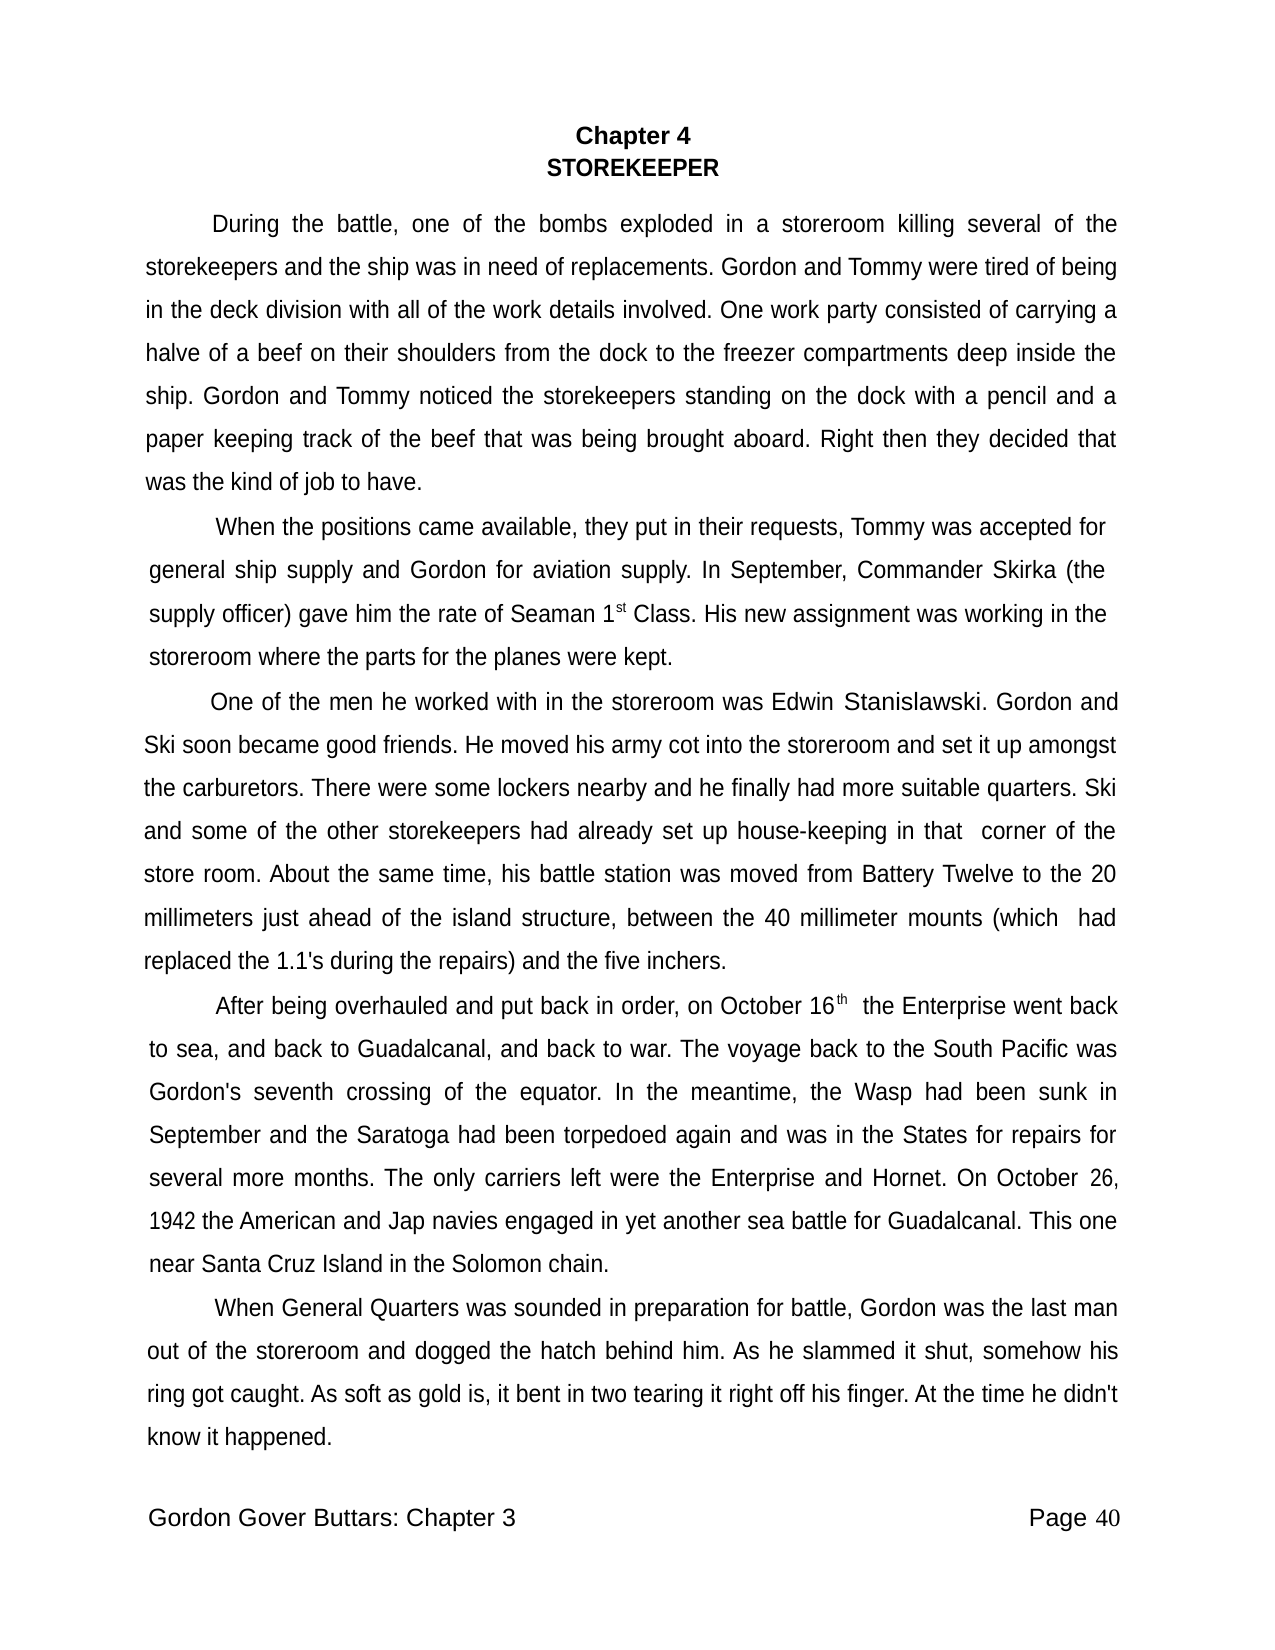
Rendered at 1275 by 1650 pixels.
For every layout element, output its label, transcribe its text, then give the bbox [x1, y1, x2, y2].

text After being overhauled and put back in order, on October 16th the Enterprise went back to sea, and back to Guadalcanal, and back to war. The voyage back to the South Pacific was Gordon's seventh crossing of the equator. In the meantime, the Wasp had been sunk in September and the Saratoga had been torpedoed again and was in the States for repairs for several more months. The only carriers left were the Enterprise and Hornet. On October 26, 1942 the American and Jap navies engaged in yet another sea battle for Guadalcanal. This one near Santa Cruz Island in the Solomon chain. [149, 991, 1119, 1278]
text During the battle, one of the bombs exploded in a storeroom killing several of the storekeepers and the ship was in need of replacements. Gordon and Tommy were tired of being in the deck division with all of the work details involved. One work party consisted of carrying a halve of a beef on their shoulders from the dock to the freezer compartments deep inside the ship. Gordon and Tommy noticed the storekeepers standing on the dock with a pencil and a paper keeping track of the beef that was being brought aboard. Right then they decided that was the kind of job to have. [145, 208, 1119, 496]
text One of the men he worked with in the storeroom was Edwin Stanislawski. Gordon and Ski soon became good friends. He moved his army cot into the storeroom and set it up amongst the carburetors. There were some lockers nearby and he finally had more suitable quarters. Ski and some of the other storekeepers had already set up house-keeping in that corner of the store room. About the same time, his battle station was moved from Battery Twelve to the 20 millimeters just ahead of the island structure, between the 40 millimeter mounts (which had replaced the 1.1's during the repairs) and the five inchers. [144, 687, 1119, 974]
text STOREKEEPER [147, 151, 1119, 183]
text Chapter 4 [147, 118, 1119, 151]
text When the positions came available, they put in their requests, Tommy was accepted for general ship supply and Gordon for aviation supply. In September, Commander Skirka (the supply officer) gave him the rate of Seaman 1st Class. His new assignment was working in the storeroom where the parts for the planes were kept. [149, 512, 1107, 671]
text When General Quarters was sounded in preparation for battle, Gordon was the last man out of the storeroom and dogged the hatch behind him. As he slammed it shut, somehow his ring got caught. As soft as gold is, it bent in two tearing it right off his finger. At the time he didn't know it happened. [147, 1293, 1120, 1451]
